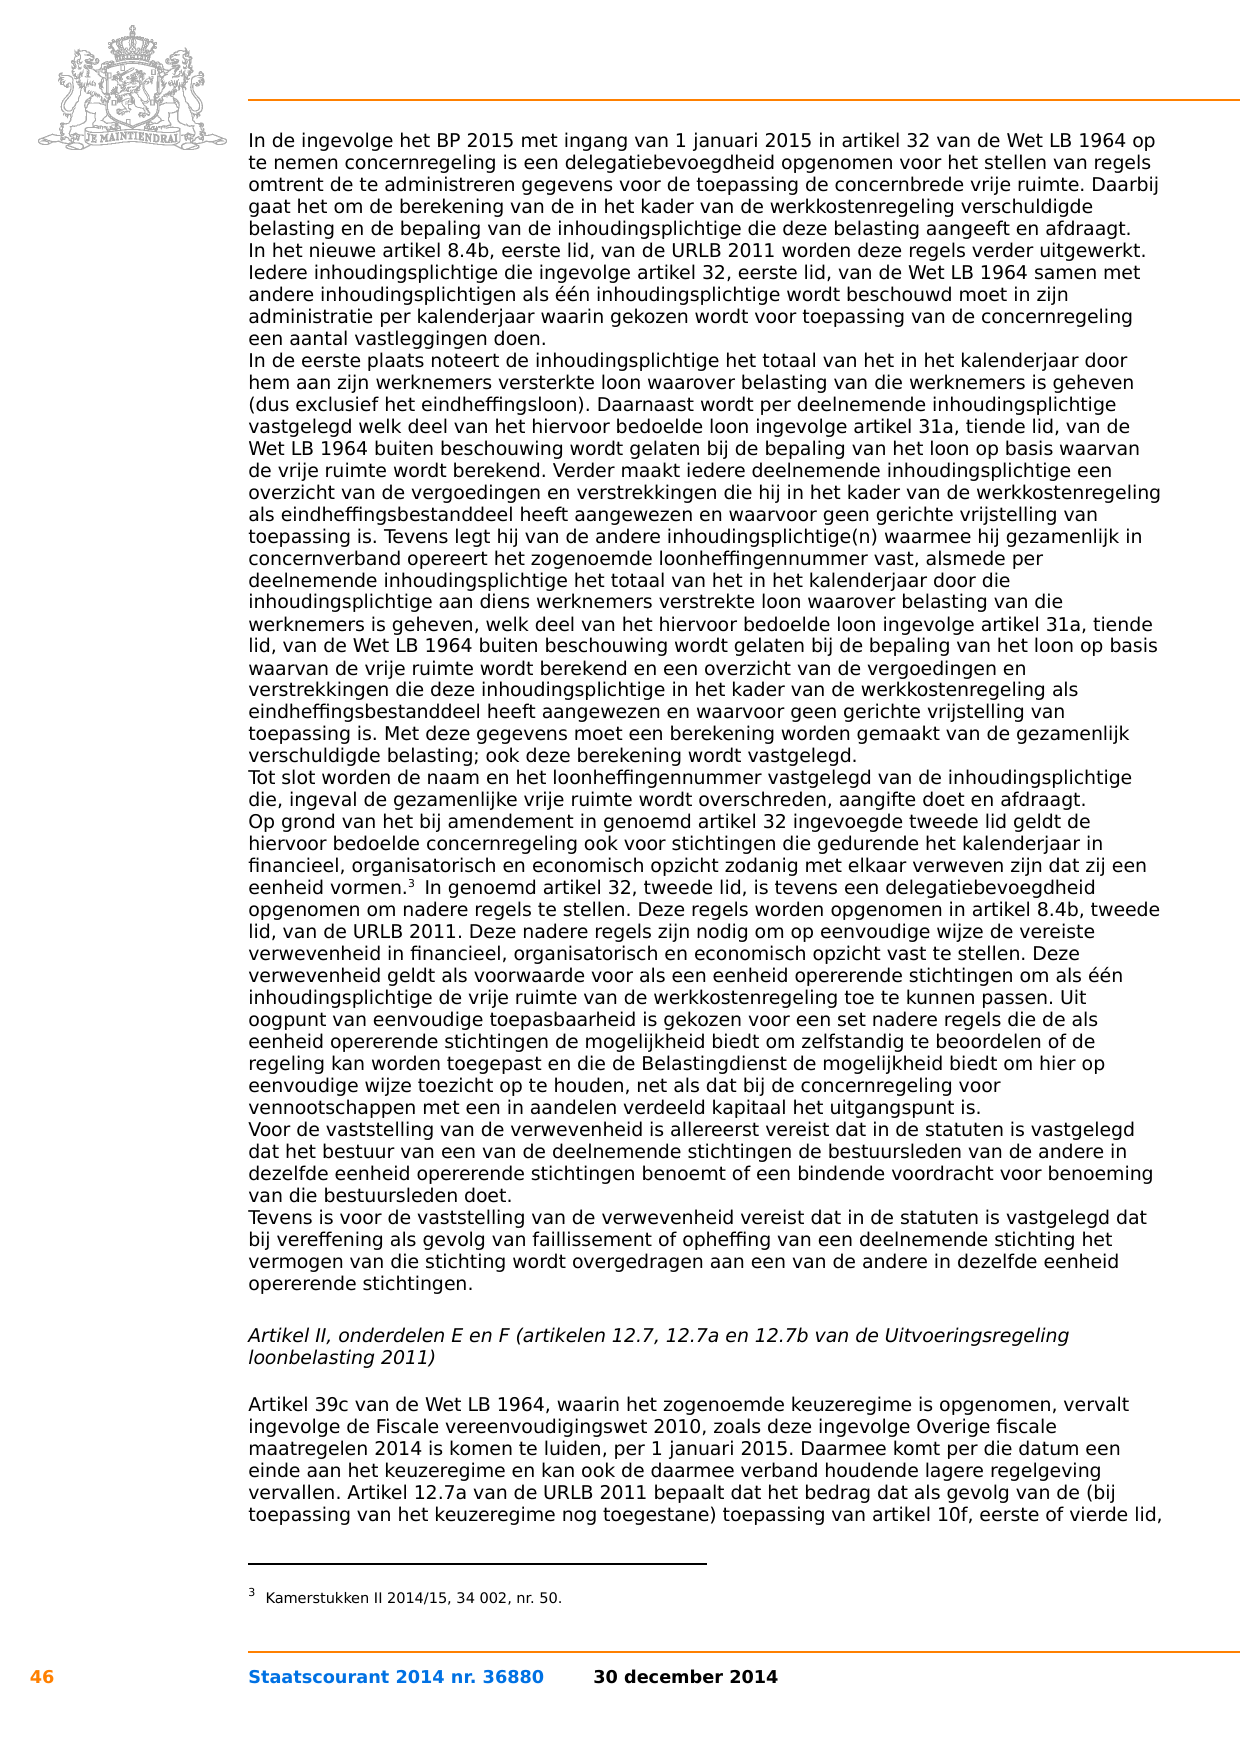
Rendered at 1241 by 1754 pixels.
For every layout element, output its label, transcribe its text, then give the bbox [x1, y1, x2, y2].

text Op grond van het bij amendement in genoemd artikel 32 ingevoegde tweede lid geldt de hiervoor bedoelde concernregeling ook voor stichtingen die gedurende het kalenderjaar in financieel, organisatorisch en economisch opzicht zodanig met elkaar verweven zijn dat zij een eenheid vormen. In genoemd artikel 32, tweede lid, is tevens een delegatiebevoegdheid opgenomen om nadere regels te stellen. Deze regels worden opgenomen in artikel 8.4b, tweede lid, van de URLB 2011. Deze nadere regels zijn nodig om op eenvoudige wijze de vereiste verwevenheid in financieel, organisatorisch en economisch opzicht vast te stellen. Deze verwevenheid geldt als voorwaarde voor als een eenheid opererende stichtingen om als één inhoudingsplichtige de vrije ruimte van de werkkostenregeling toe te kunnen passen. Uit oogpunt van eenvoudige toepasbaarheid is gekozen voor een set nadere regels die de als eenheid opererende stichtingen de mogelijkheid biedt om zelfstandig te beoordelen of de regeling kan worden toegepast en die de Belastingdienst de mogelijkheid biedt om hier op eenvoudige wijze toezicht op te houden, net als dat bij de concernregeling voor vennootschappen met een in aandelen verdeeld kapitaal het uitgangspunt is. [248, 811, 1163, 1119]
text Kamerstukken II 2014/15, 34 002, nr. 50. [248, 1586, 1163, 1608]
text In het nieuwe artikel 8.4b, eerste lid, van de URLB 2011 worden deze regels verder uitgewerkt. Iedere inhoudingsplichtige die ingevolge artikel 32, eerste lid, van de Wet LB 1964 samen met andere inhoudingsplichtigen als één inhoudingsplichtige wordt beschouwd moet in zijn administratie per kalenderjaar waarin gekozen wordt voor toepassing van de concernregeling een aantal vastleggingen doen. [248, 240, 1163, 350]
picture [38, 25, 227, 150]
text Tevens is voor de vaststelling van de verwevenheid vereist dat in de statuten is vastgelegd dat bij vereffening als gevolg van faillissement of opheffing van een deelnemende stichting het vermogen van die stichting wordt overgedragen aan een van de andere in dezelfde eenheid opererende stichtingen. [248, 1207, 1163, 1295]
text Voor de vaststelling van de verwevenheid is allereerst vereist dat in de statuten is vastgelegd dat het bestuur van een van de deelnemende stichtingen de bestuursleden van de andere in dezelfde eenheid opererende stichtingen benoemt of een bindende voordracht voor benoeming van die bestuursleden doet. [248, 1119, 1163, 1207]
text Tot slot worden de naam en het loonheffingennummer vastgelegd van de inhoudingsplichtige die, ingeval de gezamenlijke vrije ruimte wordt overschreden, aangifte doet en afdraagt. [248, 767, 1163, 811]
text Artikel 39c van de Wet LB 1964, waarin het zogenoemde keuzeregime is opgenomen, vervalt ingevolge de Fiscale vereenvoudigingswet 2010, zoals deze ingevolge Overige fiscale maatregelen 2014 is komen te luiden, per 1 januari 2015. Daarmee komt per die datum een einde aan het keuzeregime en kan ook de daarmee verband houdende lagere regelgeving vervallen. Artikel 12.7a van de URLB 2011 bepaalt dat het bedrag dat als gevolg van de (bij toepassing van het keuzeregime nog toegestane) toepassing van artikel 10f, eerste of vierde lid, [248, 1394, 1163, 1526]
subtitle Artikel II, onderdelen E en F (artikelen 12.7, 12.7a en 12.7b van de Uitvoeringsregeling loonbelasting 2011) [248, 1325, 1163, 1369]
text In de eerste plaats noteert de inhoudingsplichtige het totaal van het in het kalenderjaar door hem aan zijn werknemers versterkte loon waarover belasting van die werknemers is geheven (dus exclusief het eindheffingsloon). Daarnaast wordt per deelnemende inhoudingsplichtige vastgelegd welk deel van het hiervoor bedoelde loon ingevolge artikel 31a, tiende lid, van de Wet LB 1964 buiten beschouwing wordt gelaten bij de bepaling van het loon op basis waarvan de vrije ruimte wordt berekend. Verder maakt iedere deelnemende inhoudingsplichtige een overzicht van de vergoedingen en verstrekkingen die hij in het kader van de werkkostenregeling als eindheffingsbestanddeel heeft aangewezen en waarvoor geen gerichte vrijstelling van toepassing is. Tevens legt hij van de andere inhoudingsplichtige(n) waarmee hij gezamenlijk in concernverband opereert het zogenoemde loonheffingennummer vast, alsmede per deelnemende inhoudingsplichtige het totaal van het in het kalenderjaar door die inhoudingsplichtige aan diens werknemers verstrekte loon waarover belasting van die werknemers is geheven, welk deel van het hiervoor bedoelde loon ingevolge artikel 31a, tiende lid, van de Wet LB 1964 buiten beschouwing wordt gelaten bij de bepaling van het loon op basis waarvan de vrije ruimte wordt berekend en een overzicht van de vergoedingen en verstrekkingen die deze inhoudingsplichtige in het kader van de werkkostenregeling als eindheffingsbestanddeel heeft aangewezen en waarvoor geen gerichte vrijstelling van toepassing is. Met deze gegevens moet een berekening worden gemaakt van de gezamenlijk verschuldigde belasting; ook deze berekening wordt vastgelegd. [248, 350, 1163, 767]
text In de ingevolge het BP 2015 met ingang van 1 januari 2015 in artikel 32 van de Wet LB 1964 op te nemen concernregeling is een delegatiebevoegdheid opgenomen voor het stellen van regels omtrent de te administreren gegevens voor de toepassing de concernbrede vrije ruimte. Daarbij gaat het om de berekening van de in het kader van de werkkostenregeling verschuldigde belasting en de bepaling van de inhoudingsplichtige die deze belasting aangeeft en afdraagt. [248, 130, 1163, 240]
